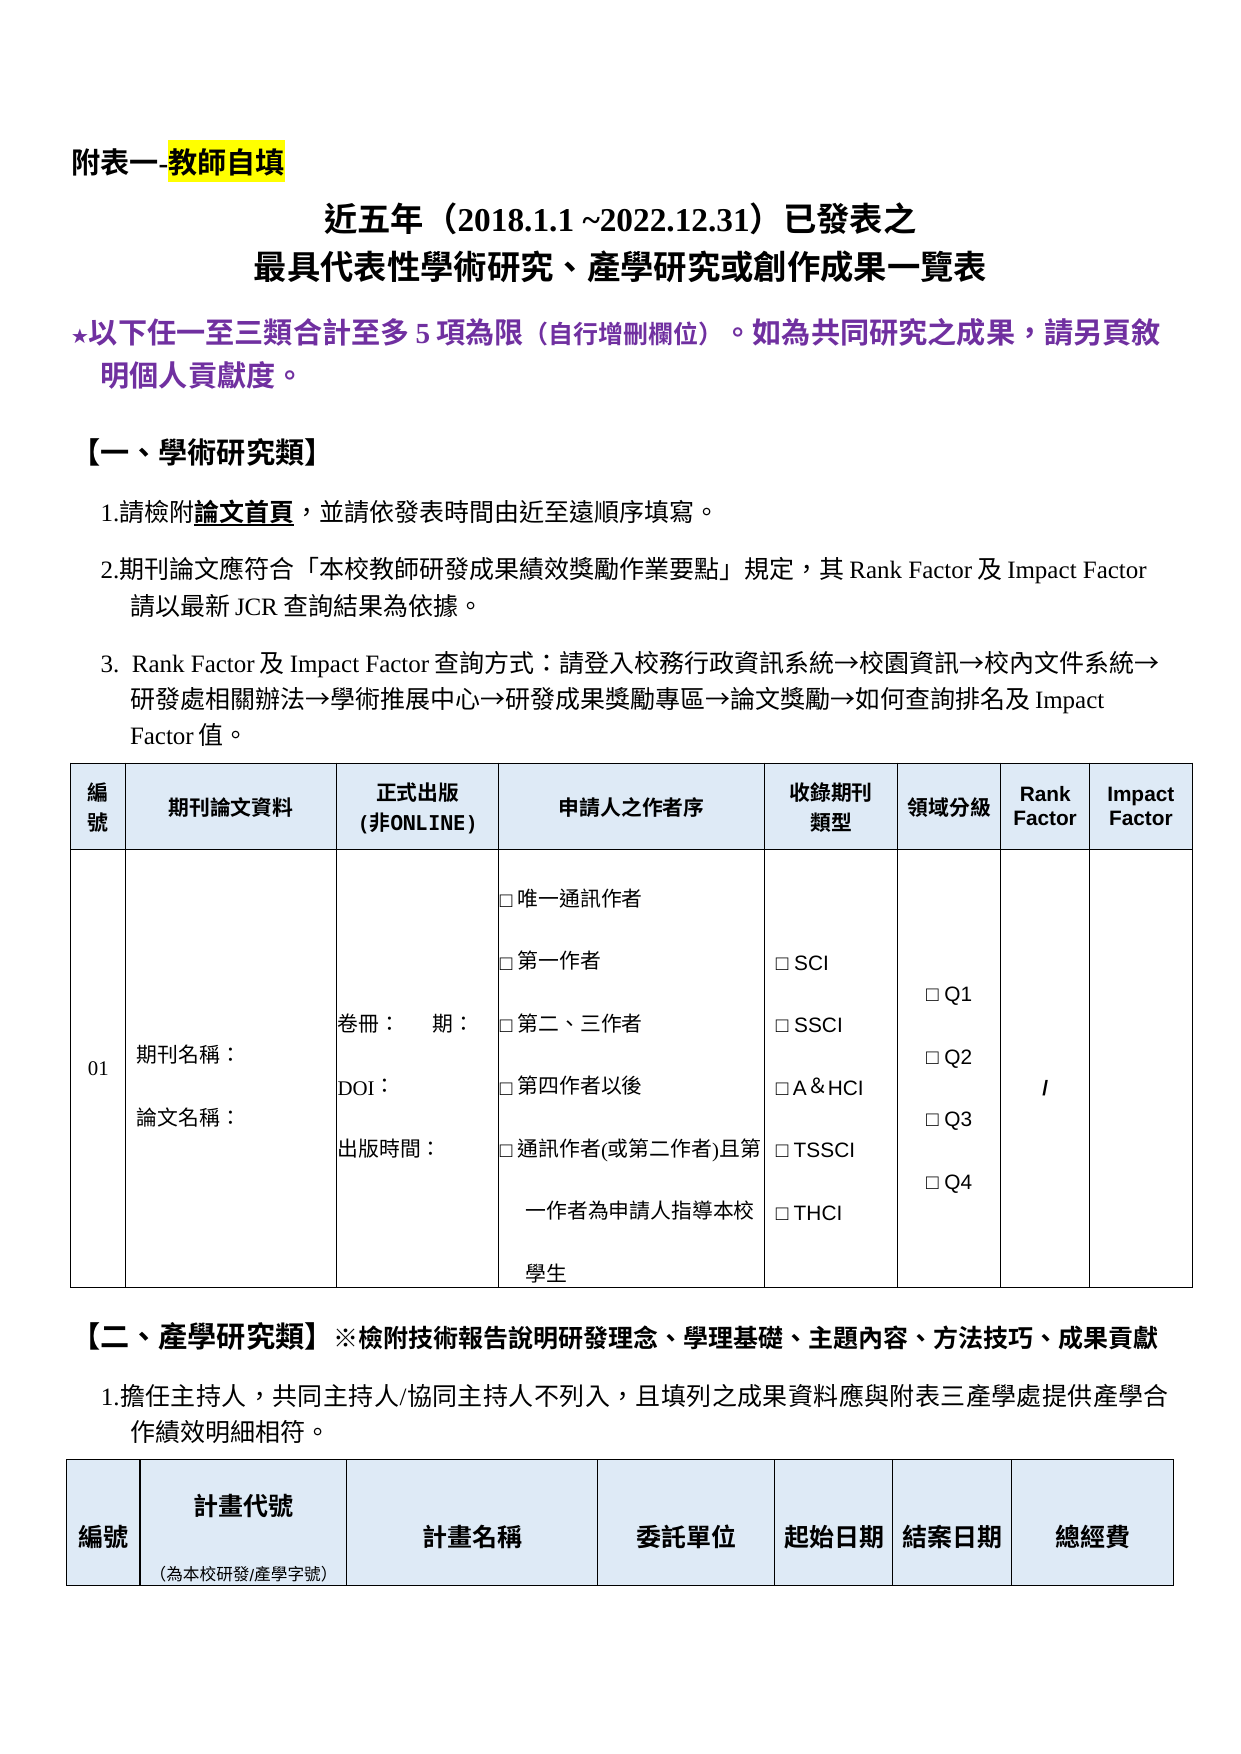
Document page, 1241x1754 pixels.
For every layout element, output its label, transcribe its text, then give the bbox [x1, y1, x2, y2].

table_header 領域分級 [898, 764, 1000, 849]
table_header 委託單位 [598, 1460, 774, 1585]
table_header 總經費 [1012, 1460, 1173, 1585]
text 2.期刊論文應符合「本校教師研發成果績效獎勵作業要點」規定，其Rank Factor及Impact Factor請以最新JCR查詢結果為依據。 [100, 550, 1169, 622]
table_cell / [1001, 850, 1089, 1287]
table_header Impact Factor [1090, 764, 1192, 849]
table_cell 卷冊： 期： DOI： 出版時間： [337, 850, 498, 1287]
table_header 結案日期 [893, 1460, 1011, 1585]
table_header 正式出版 (非ONLINE) [337, 764, 498, 849]
table_header 起始日期 [775, 1460, 892, 1585]
table_cell [1090, 850, 1192, 1287]
table_header 申請人之作者序 [499, 764, 764, 849]
table_header Rank Factor [1001, 764, 1089, 849]
text 1.請檢附論文首頁，並請依發表時間由近至遠順序填寫。 [100, 493, 1169, 529]
table_header 計畫名稱 [347, 1460, 597, 1585]
table_header 編號 [67, 1460, 139, 1585]
table_header 期刊論文資料 [126, 764, 336, 849]
text 1.擔任主持人，共同主持人/協同主持人不列入，且填列之成果資料應與附表三產學處提供產學合作績效明細相符。 [101, 1376, 1169, 1449]
text 附表一-教師自填 [71, 119, 1169, 182]
table_cell 01 [71, 850, 125, 1287]
text ★以下任一至三類合計至多5項為限（自行增刪欄位）。如為共同研究之成果，請另頁敘明個人貢獻度。 [71, 310, 1169, 394]
table_cell 期刊名稱： 論文名稱： [126, 850, 336, 1287]
text 【二、產學研究類】※檢附技術報告說明研發理念、學理基礎、主題內容、方法技巧、成果貢獻 [71, 1313, 1169, 1356]
table_cell □ 唯一通訊作者 □ 第一作者 □ 第二、三作者 □ 第四作者以後 □ 通訊作者(或第二作者)且第一作者為申請人指導本校學生 [499, 850, 764, 1287]
text 近五年（2018.1.1 ~2022.12.31）已發表之 最具代表性學術研究、產學研究或創作成果一覽表 [71, 192, 1169, 289]
table_header 編號 [71, 764, 125, 849]
table_header 收錄期刊 類型 [765, 764, 897, 849]
table_cell □ SCI □ SSCI □ A＆HCI □ TSSCI □ THCI [765, 850, 897, 1287]
text 【一、學術研究類】 [71, 430, 1169, 472]
table_cell □ Q1 □ Q2 □ Q3 □ Q4 [898, 850, 1000, 1287]
text 3. Rank Factor及Impact Factor查詢方式：請登入校務行政資訊系統→校園資訊→校內文件系統→研發處相關辦法→學術推展中心→研發成果獎勵專區→論文獎勵→如何查詢排名及Impact Factor值。 [100, 643, 1169, 752]
table_header 計畫代號 （為本校研發/產學字號） [141, 1460, 346, 1585]
